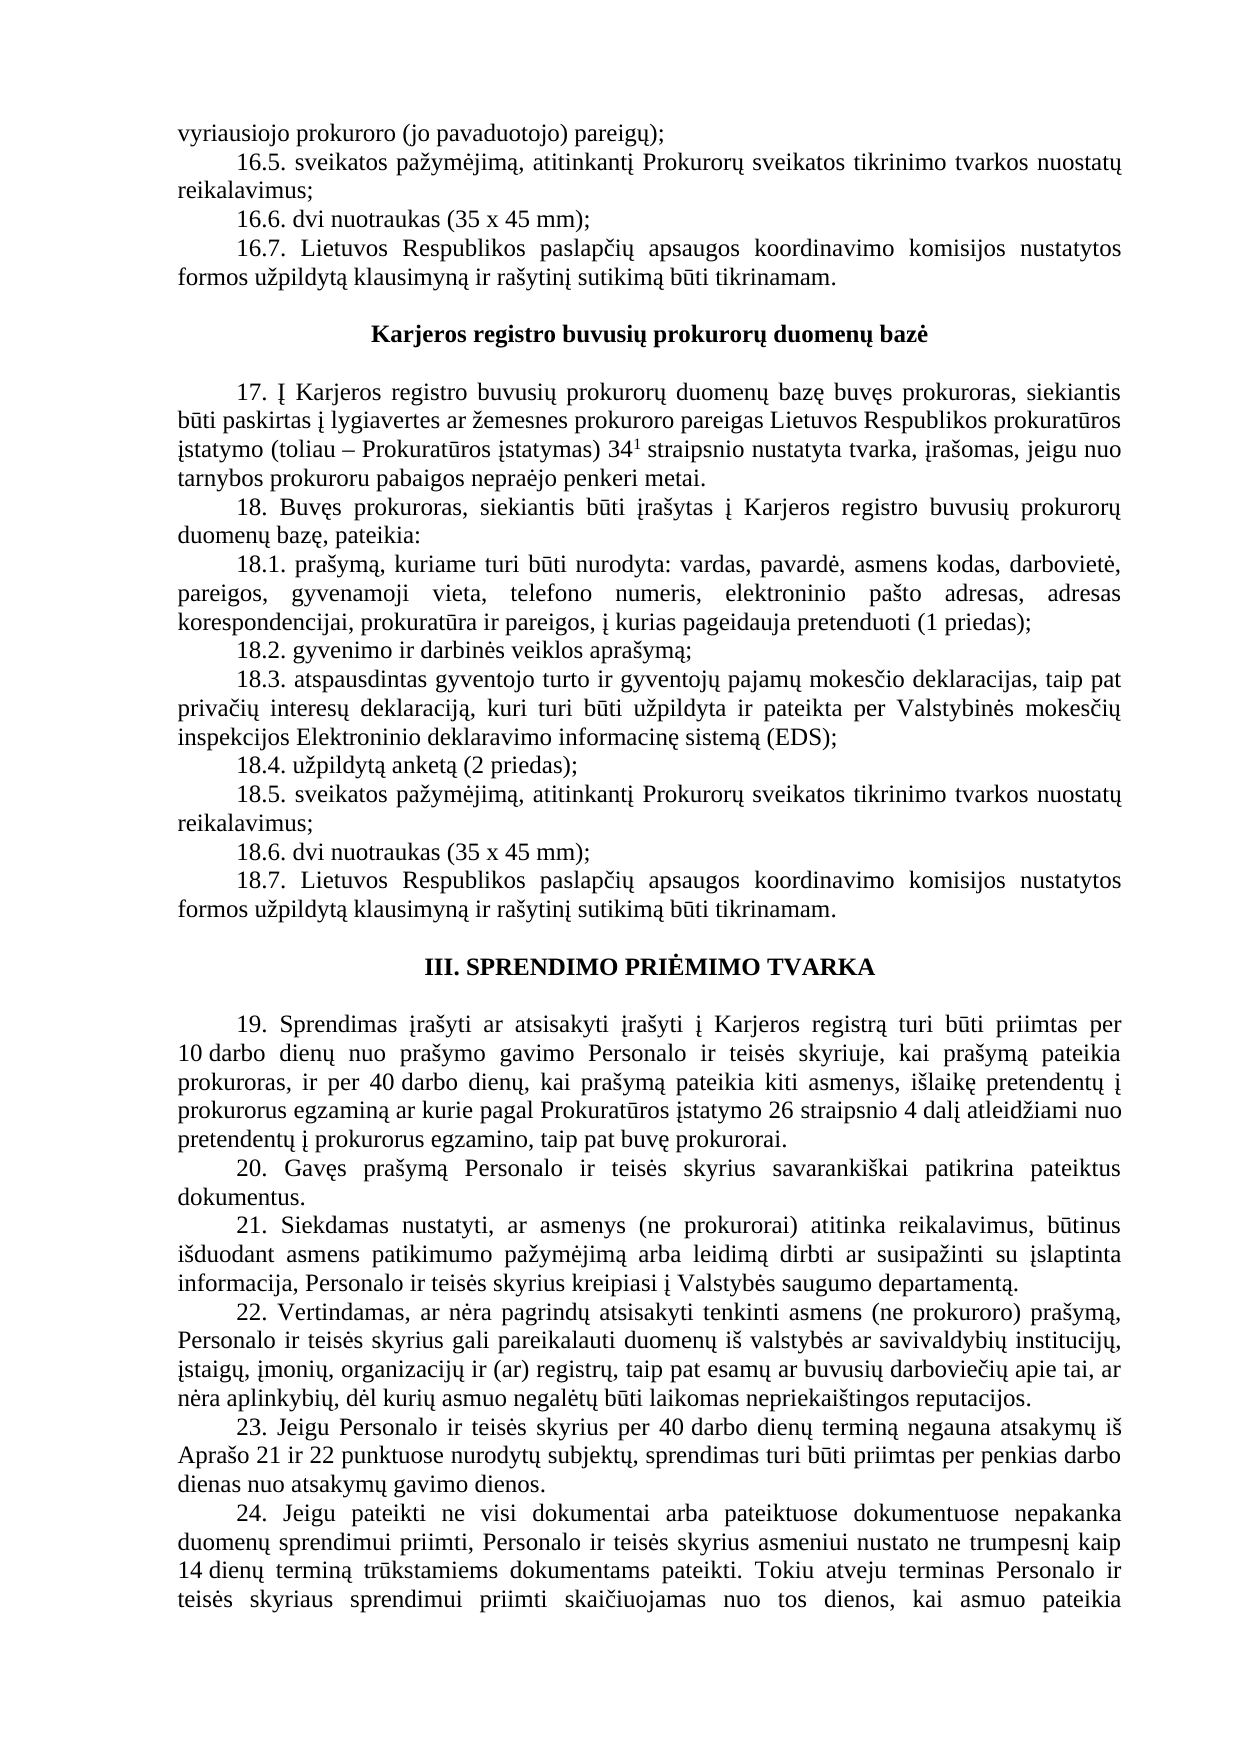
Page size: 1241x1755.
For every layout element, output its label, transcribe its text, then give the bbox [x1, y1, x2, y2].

text 24. Jeigu pateikti ne visi dokumentai arba pateiktuose dokumentuose nepakanka duomenų sprendimui priimti, Personalo ir teisės skyrius asmeniui nustato ne trumpesnį kaip 14 dienų terminą trūkstamiems dokumentams pateikti. Tokiu atveju terminas Personalo ir teisės skyriaus sprendimui priimti skaičiuojamas nuo tos dienos, kai asmuo pateikia [177, 1498, 1122, 1613]
text 18.5. sveikatos pažymėjimą, atitinkantį Prokurorų sveikatos tikrinimo tvarkos nuostatų reikalavimus; [177, 779, 1122, 837]
text vyriausiojo prokuroro (jo pavaduotojo) pareigų); [177, 118, 1122, 147]
text 18.2. gyvenimo ir darbinės veiklos aprašymą; [177, 636, 1122, 664]
text 18.1. prašymą, kuriame turi būti nurodyta: vardas, pavardė, asmens kodas, darbovietė, pareigos, gyvenamoji vieta, telefono numeris, elektroninio pašto adresas, adresas korespondencijai, prokuratūra ir pareigos, į kurias pageidauja pretenduoti (1 priedas); [177, 549, 1122, 636]
text 17. Į Karjeros registro buvusių prokurorų duomenų bazę buvęs prokuroras, siekiantis būti paskirtas į lygiavertes ar žemesnes prokuroro pareigas Lietuvos Respublikos prokuratūros įstatymo (toliau – Prokuratūros įstatymas) 341 straipsnio nustatyta tvarka, įrašomas, jeigu nuo tarnybos prokuroru pabaigos nepraėjo penkeri metai. [177, 377, 1122, 492]
text 20. Gavęs prašymą Personalo ir teisės skyrius savarankiškai patikrina pateiktus dokumentus. [177, 1153, 1122, 1211]
text 18. Buvęs prokuroras, siekiantis būti įrašytas į Karjeros registro buvusių prokurorų duomenų bazę, pateikia: [177, 492, 1122, 549]
text 18.7. Lietuvos Respublikos paslapčių apsaugos koordinavimo komisijos nustatytos formos užpildytą klausimyną ir rašytinį sutikimą būti tikrinamam. [177, 866, 1122, 923]
text 18.3. atspausdintas gyventojo turto ir gyventojų pajamų mokesčio deklaracijas, taip pat privačių interesų deklaraciją, kuri turi būti užpildyta ir pateikta per Valstybinės mokesčių inspekcijos Elektroninio deklaravimo informacinę sistemą (EDS); [177, 664, 1122, 751]
text 16.6. dvi nuotraukas (35 x 45 mm); [177, 204, 1122, 233]
text 18.4. užpildytą anketą (2 priedas); [177, 751, 1122, 779]
text 21. Siekdamas nustatyti, ar asmenys (ne prokurorai) atitinka reikalavimus, būtinus išduodant asmens patikimumo pažymėjimą arba leidimą dirbti ar susipažinti su įslaptinta informacija, Personalo ir teisės skyrius kreipiasi į Valstybės saugumo departamentą. [177, 1211, 1122, 1297]
text 18.6. dvi nuotraukas (35 x 45 mm); [177, 837, 1122, 866]
text 23. Jeigu Personalo ir teisės skyrius per 40 darbo dienų terminą negauna atsakymų iš Aprašo 21 ir 22 punktuose nurodytų subjektų, sprendimas turi būti priimtas per penkias darbo dienas nuo atsakymų gavimo dienos. [177, 1412, 1122, 1498]
text 19. Sprendimas įrašyti ar atsisakyti įrašyti į Karjeros registrą turi būti priimtas per 10 darbo dienų nuo prašymo gavimo Personalo ir teisės skyriuje, kai prašymą pateikia prokuroras, ir per 40 darbo dienų, kai prašymą pateikia kiti asmenys, išlaikę pretendentų į prokurorus egzaminą ar kurie pagal Prokuratūros įstatymo 26 straipsnio 4 dalį atleidžiami nuo pretendentų į prokurorus egzamino, taip pat buvę prokurorai. [177, 1009, 1122, 1153]
text Karjeros registro buvusių prokurorų duomenų bazė [177, 319, 1122, 348]
text 16.5. sveikatos pažymėjimą, atitinkantį Prokurorų sveikatos tikrinimo tvarkos nuostatų reikalavimus; [177, 147, 1122, 204]
text 16.7. Lietuvos Respublikos paslapčių apsaugos koordinavimo komisijos nustatytos formos užpildytą klausimyną ir rašytinį sutikimą būti tikrinamam. [177, 233, 1122, 291]
text III. SPRENDIMO PRIĖMIMO TVARKA [177, 952, 1122, 981]
text 22. Vertindamas, ar nėra pagrindų atsisakyti tenkinti asmens (ne prokuroro) prašymą, Personalo ir teisės skyrius gali pareikalauti duomenų iš valstybės ar savivaldybių institucijų, įstaigų, įmonių, organizacijų ir (ar) registrų, taip pat esamų ar buvusių darboviečių apie tai, ar nėra aplinkybių, dėl kurių asmuo negalėtų būti laikomas nepriekaištingos reputacijos. [177, 1297, 1122, 1412]
